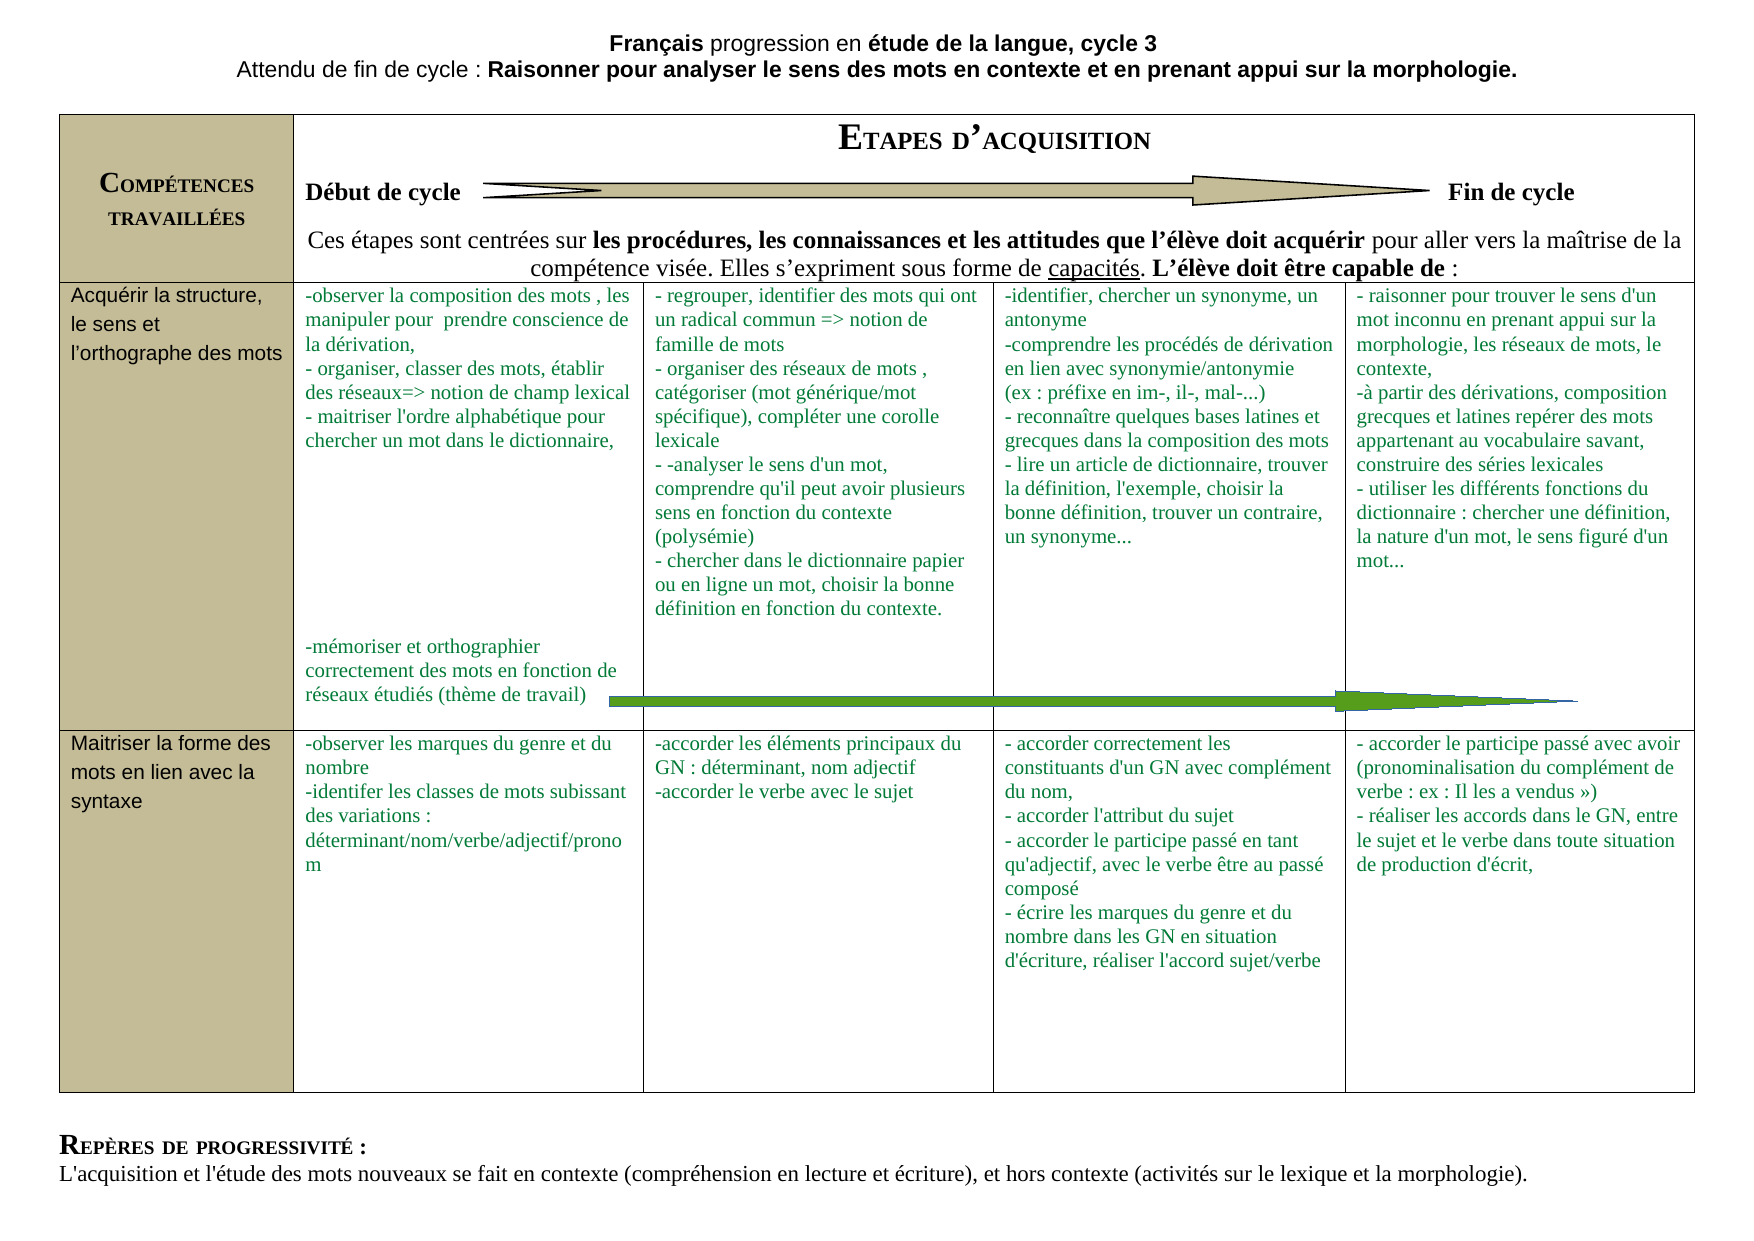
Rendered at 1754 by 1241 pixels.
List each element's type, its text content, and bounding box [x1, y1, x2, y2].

table_header Etapes d’acquisition Début de cycle Fin de cycle Ces étapes sont centrées sur les procédures, les connaissances et les attitudes que l’élève doit acquérir pour aller vers la maîtrise de la compétence visée. Elles s’expriment sous forme de capacités. L’élève doit être capable de : [294, 115, 1694, 282]
table_cell Maitriser la forme des mots en lien avec la syntaxe [60, 731, 293, 1092]
table_cell - regrouper, identifier des mots qui ont un radical commun => notion de famille de mots - organiser des réseaux de mots , catégoriser (mot générique/mot spécifique), compléter une corolle lexicale - -analyser le sens d'un mot, comprendre qu'il peut avoir plusieurs sens en fonction du contexte (polysémie) - chercher dans le dictionnaire papier ou en ligne un mot, choisir la bonne définition en fonction du contexte. [644, 283, 993, 696]
text Attendu de fin de cycle : Raisonner pour analyser le sens des mots en contexte et en prenant appui sur la morphologie. [148, 56, 1606, 82]
table_cell -identifier, chercher un synonyme, un antonyme -comprendre les procédés de dérivation en lien avec synonymie/antonymie (ex : préfixe en im-, il-, mal-...) - reconnaître quelques bases latines et grecques dans la composition des mots - lire un article de dictionnaire, trouver la définition, l'exemple, choisir la bonne définition, trouver un contraire, un synonyme... [994, 283, 1345, 696]
table_cell -observer la composition des mots , les manipuler pour prendre conscience de la dérivation, - organiser, classer des mots, établir des réseaux=> notion de champ lexical - maitriser l'ordre alphabétique pour chercher un mot dans le dictionnaire, -mémoriser et orthographier correctement des mots en fonction de réseaux étudiés (thème de travail) [294, 283, 643, 730]
table_cell - accorder le participe passé avec avoir (pronominalisation du complément de verbe : ex : Il les a vendus ») - réaliser les accords dans le GN, entre le sujet et le verbe dans toute situation de production d'écrit, [1346, 731, 1694, 1092]
table_cell - accorder correctement les constituants d'un GN avec complément du nom, - accorder l'attribut du sujet - accorder le participe passé en tant qu'adjectif, avec le verbe être au passé composé - écrire les marques du genre et du nombre dans les GN en situation d'écriture, réaliser l'accord sujet/verbe [994, 731, 1345, 1092]
table_cell -accorder les éléments principaux du GN : déterminant, nom adjectif -accorder le verbe avec le sujet [644, 731, 993, 1092]
table_cell -observer les marques du genre et du nombre -identifer les classes de mots subissant des variations : déterminant/nom/verbe/adjectif/pronom [294, 731, 643, 1092]
table_cell Acquérir la structure, le sens et l’orthographe des mots [60, 283, 293, 730]
text Français progression en étude de la langue, cycle 3 [148, 29, 1606, 56]
table_cell [994, 707, 1345, 730]
table_cell - raisonner pour trouver le sens d'un mot inconnu en prenant appui sur la morphologie, les réseaux de mots, le contexte, -à partir des dérivations, composition grecques et latines repérer des mots appartenant au vocabulaire savant, construire des séries lexicales - utiliser les différents fonctions du dictionnaire : chercher une définition, la nature d'un mot, le sens figuré d'un mot... [1346, 283, 1694, 730]
text L'acquisition et l'étude des mots nouveaux se fait en contexte (compréhension en lecture et écriture), et hors contexte (activités sur le lexique et la morphologie). [59, 1160, 1606, 1187]
table_header Compétences travaillées [60, 115, 293, 282]
text Repères de progressivité : [59, 1127, 1606, 1160]
